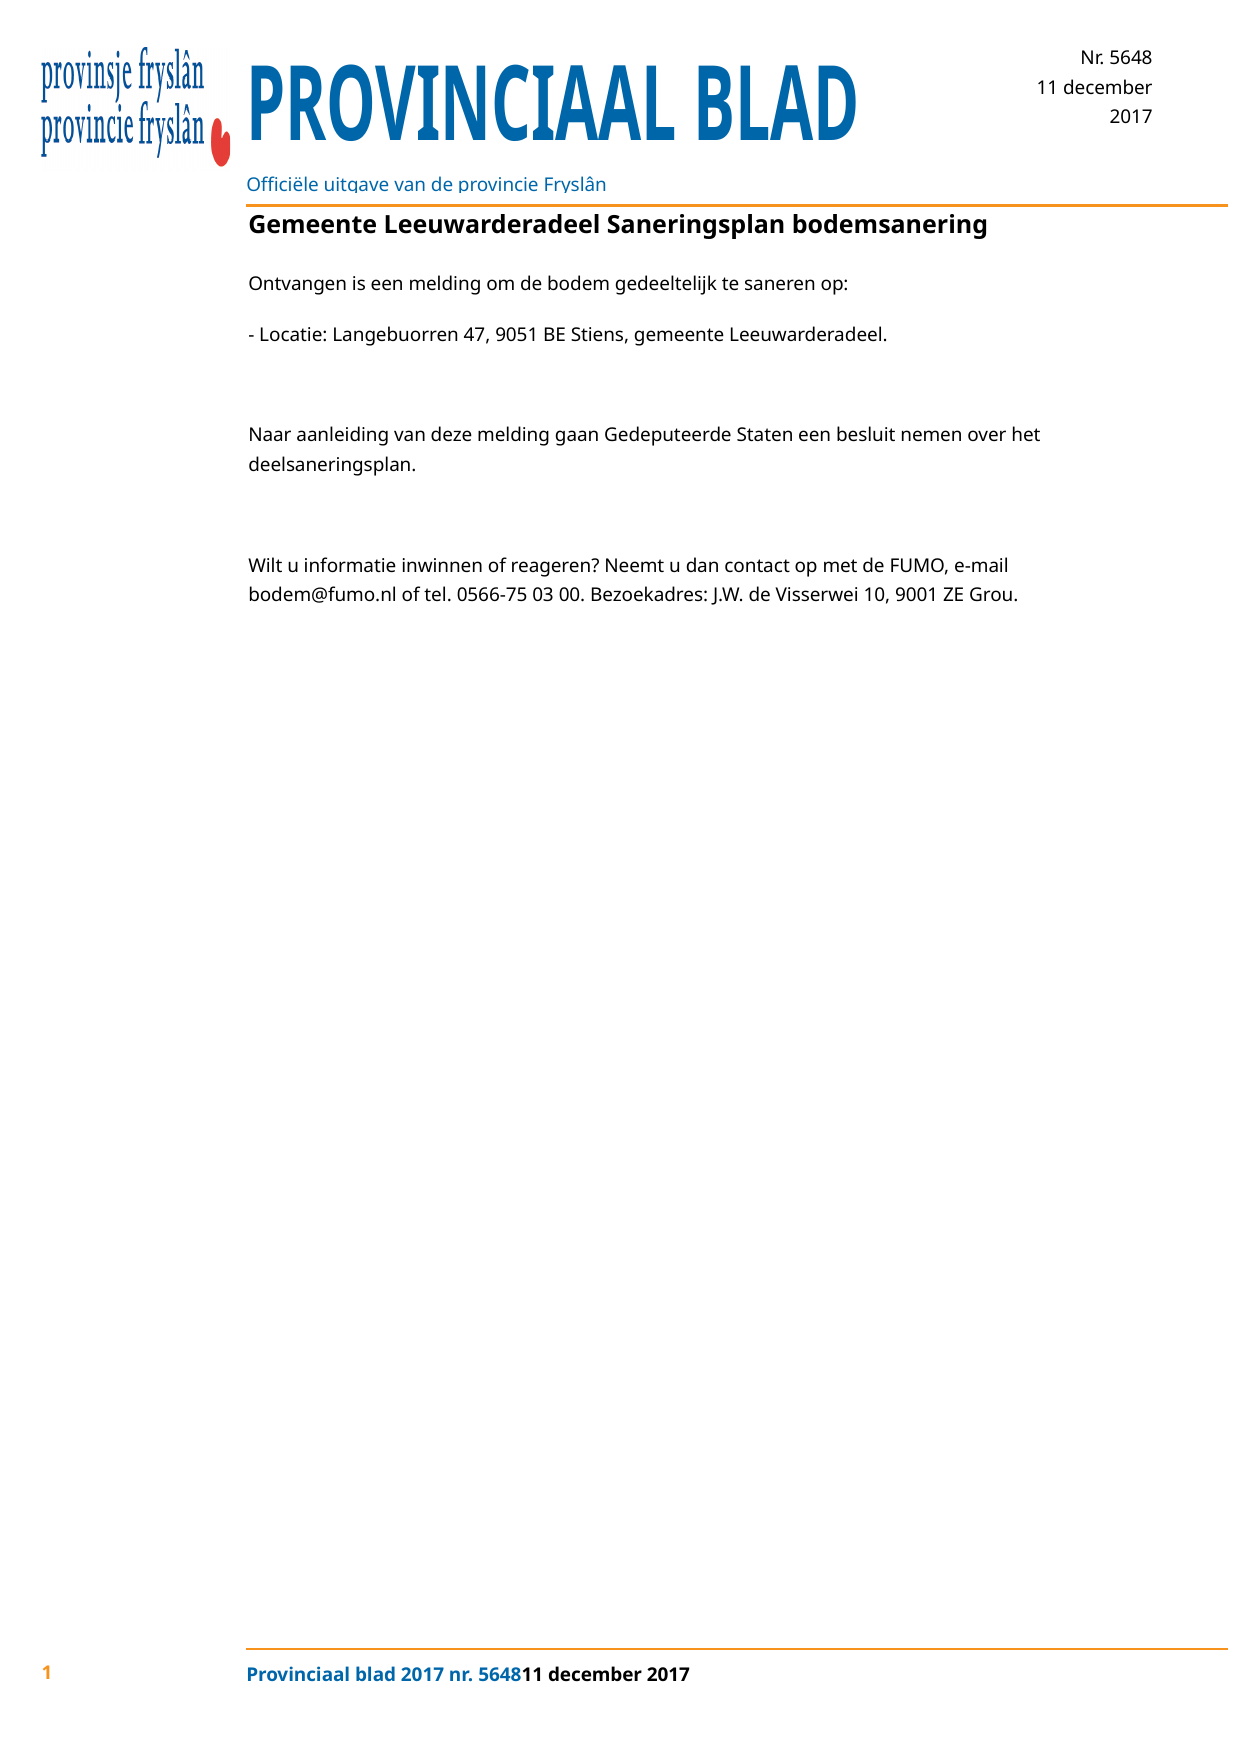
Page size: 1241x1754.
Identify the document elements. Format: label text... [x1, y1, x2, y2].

text - Locatie: Langebuorren 47, 9051 BE Stiens, gemeente Leeuwarderadeel. [248, 321, 1152, 346]
text Gemeente Leeuwarderadeel Saneringsplan bodemsanering [248, 207, 1152, 241]
text Wilt u informatie inwinnen of reageren? Neemt u dan contact op met de FUMO, e-mail bodem@fumo.nl of tel. 0566-75 03 00. Bezoekadres: J.W. de Visserwei 10, 9001 ZE Grou. [248, 552, 1152, 607]
text Naar aanleiding van deze melding gaan Gedeputeerde Staten een besluit nemen over het deelsaneringsplan. [248, 422, 1152, 477]
picture [41, 47, 231, 172]
text Ontvangen is een melding om de bodem gedeeltelijk te saneren op: [248, 270, 1152, 296]
